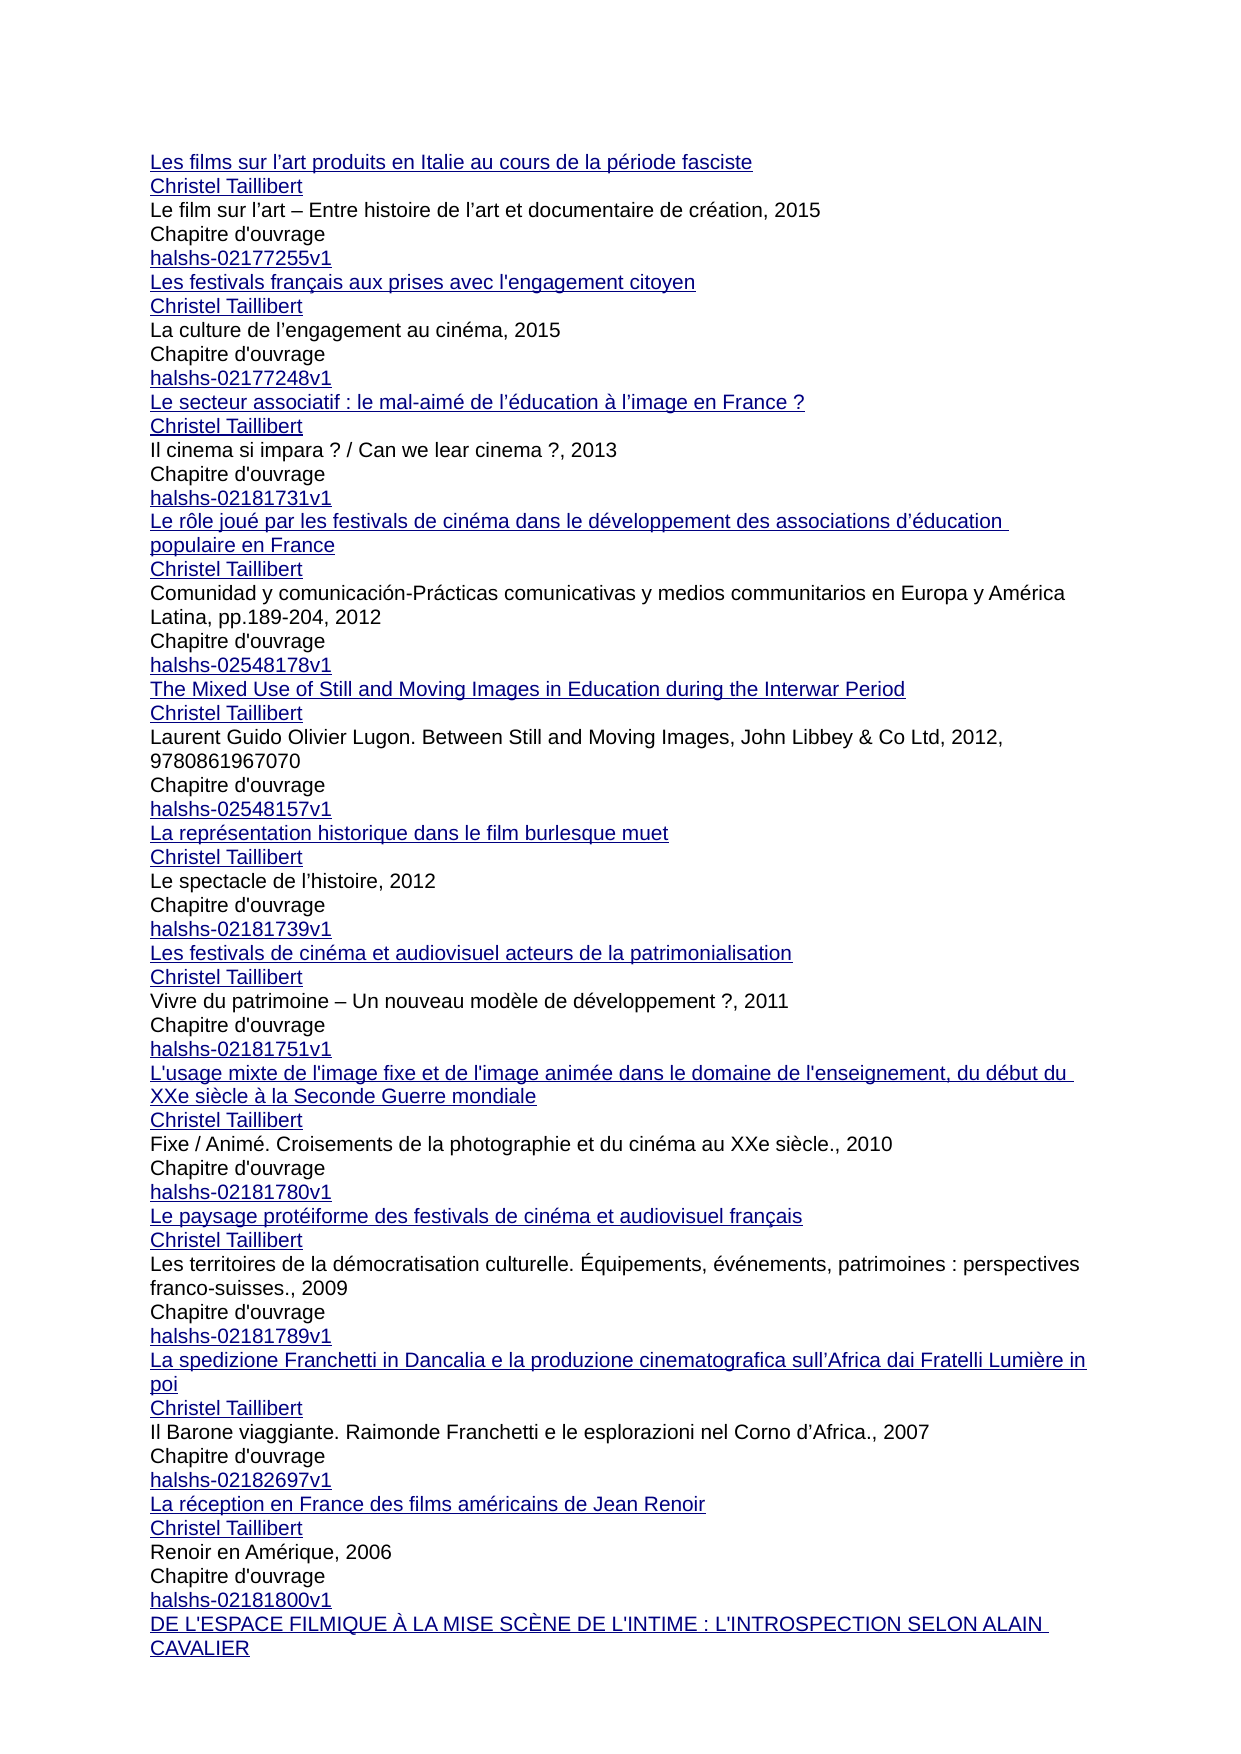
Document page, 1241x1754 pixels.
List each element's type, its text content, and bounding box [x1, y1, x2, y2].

table_cell L'usage mixte de l'image fixe et de l'image animée dans le domaine de l'enseignement, du début du XXe siècle à la Seconde Guerre mondiale Christel Taillibert Fixe / Animé. Croisements de la photographie et du cinéma au XXe siècle., 2010 Chapitre d'ouvrage halshs-02181780v1 [150, 1060, 1090, 1204]
table_cell Les festivals de cinéma et audiovisuel acteurs de la patrimonialisation Christel Taillibert Vivre du patrimoine – Un nouveau modèle de développement ?, 2011 Chapitre d'ouvrage halshs-02181751v1 [150, 941, 1090, 1060]
table_cell Le secteur associatif : le mal-aimé de l’éducation à l’image en France ? Christel Taillibert Il cinema si impara ? / Can we lear cinema ?, 2013 Chapitre d'ouvrage halshs-02181731v1 [150, 390, 1090, 509]
table_cell La représentation historique dans le film burlesque muet Christel Taillibert Le spectacle de l’histoire, 2012 Chapitre d'ouvrage halshs-02181739v1 [150, 821, 1090, 941]
table_cell La réception en France des films américains de Jean Renoir Christel Taillibert Renoir en Amérique, 2006 Chapitre d'ouvrage halshs-02181800v1 [150, 1492, 1090, 1611]
table_cell Le paysage protéiforme des festivals de cinéma et audiovisuel français Christel Taillibert Les territoires de la démocratisation culturelle. Équipements, événements, patrimoines : perspectives franco-suisses., 2009 Chapitre d'ouvrage halshs-02181789v1 [150, 1204, 1090, 1348]
table_cell Les films sur l’art produits en Italie au cours de la période fasciste Christel Taillibert Le film sur l’art – Entre histoire de l’art et documentaire de création, 2015 Chapitre d'ouvrage halshs-02177255v1 [150, 150, 1090, 270]
table_cell The Mixed Use of Still and Moving Images in Education during the Interwar Period Christel Taillibert Laurent Guido Olivier Lugon. Between Still and Moving Images, John Libbey & Co Ltd, 2012, 9780861967070 Chapitre d'ouvrage halshs-02548157v1 [150, 677, 1090, 821]
table_cell DE L'ESPACE FILMIQUE À LA MISE SCÈNE DE L'INTIME : L'INTROSPECTION SELON ALAIN CAVALIER [150, 1611, 1090, 1659]
table_cell La spedizione Franchetti in Dancalia e la produzione cinematografica sull’Africa dai Fratelli Lumière in poi Christel Taillibert Il Barone viaggiante. Raimonde Franchetti e le esplorazioni nel Corno d’Africa., 2007 Chapitre d'ouvrage halshs-02182697v1 [150, 1348, 1090, 1492]
table_cell Le rôle joué par les festivals de cinéma dans le développement des associations d’éducation populaire en France Christel Taillibert Comunidad y comunicación-Prácticas comunicativas y medios communitarios en Europa y América Latina, pp.189-204, 2012 Chapitre d'ouvrage halshs-02548178v1 [150, 509, 1090, 677]
table_cell Les festivals français aux prises avec l'engagement citoyen Christel Taillibert La culture de l’engagement au cinéma, 2015 Chapitre d'ouvrage halshs-02177248v1 [150, 270, 1090, 389]
